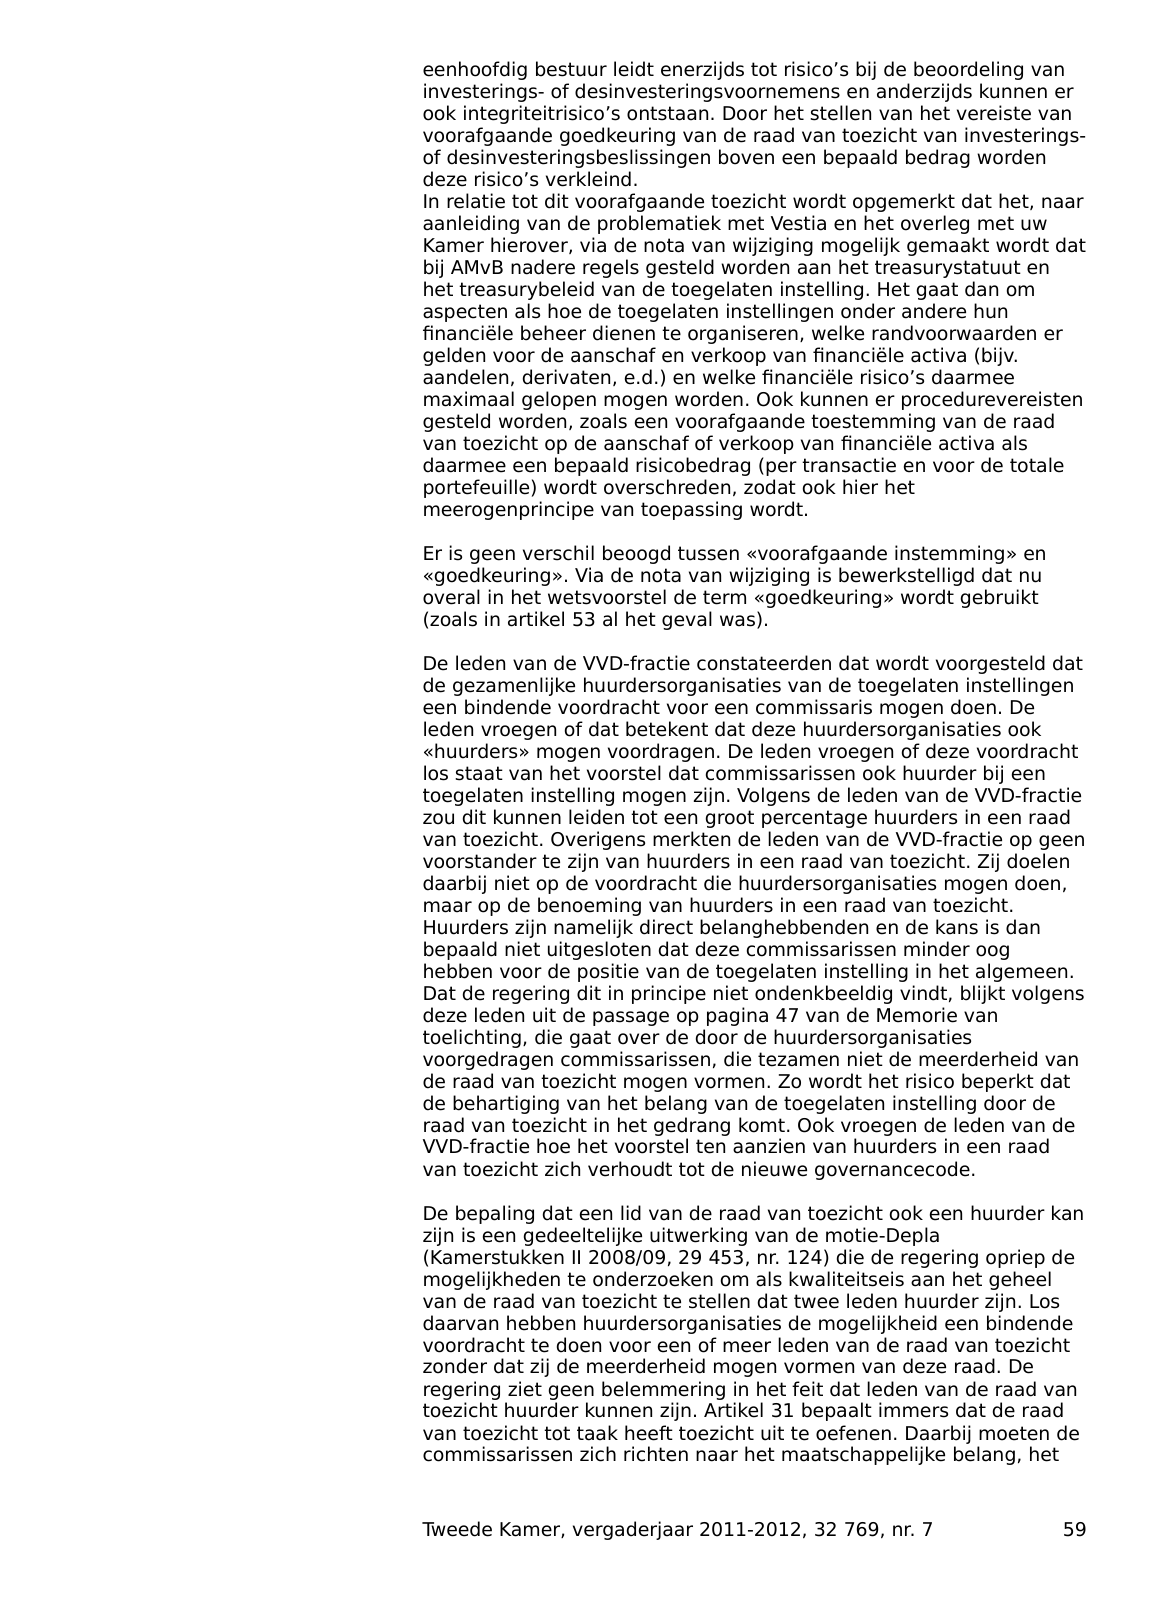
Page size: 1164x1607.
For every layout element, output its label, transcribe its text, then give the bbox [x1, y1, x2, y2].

text eenhoofdig bestuur leidt enerzijds tot risico’s bij de beoordeling van investerings- of desinvesteringsvoornemens en anderzijds kunnen er ook integriteitrisico’s ontstaan. Door het stellen van het vereiste van voorafgaande goedkeuring van de raad van toezicht van investerings- of desinvesteringsbeslissingen boven een bepaald bedrag worden deze risico’s verkleind. [422, 59, 1087, 191]
text De bepaling dat een lid van de raad van toezicht ook een huurder kan zijn is een gedeeltelijke uitwerking van de motie-Depla (Kamerstukken II 2008/09, 29 453, nr. 124) die de regering opriep de mogelijkheden te onderzoeken om als kwaliteitseis aan het geheel van de raad van toezicht te stellen dat twee leden huurder zijn. Los daarvan hebben huurdersorganisaties de mogelijkheid een bindende voordracht te doen voor een of meer leden van de raad van toezicht zonder dat zij de meerderheid mogen vormen van deze raad. De regering ziet geen belemmering in het feit dat leden van de raad van toezicht huurder kunnen zijn. Artikel 31 bepaalt immers dat de raad van toezicht tot taak heeft toezicht uit te oefenen. Daarbij moeten de commissarissen zich richten naar het maatschappelijke belang, het [422, 1203, 1087, 1466]
text De leden van de VVD-fractie constateerden dat wordt voorgesteld dat de gezamenlijke huurdersorganisaties van de toegelaten instellingen een bindende voordracht voor een commissaris mogen doen. De leden vroegen of dat betekent dat deze huurdersorganisaties ook «huurders» mogen voordragen. De leden vroegen of deze voordracht los staat van het voorstel dat commissarissen ook huurder bij een toegelaten instelling mogen zijn. Volgens de leden van de VVD-fractie zou dit kunnen leiden tot een groot percentage huurders in een raad van toezicht. Overigens merkten de leden van de VVD-fractie op geen voorstander te zijn van huurders in een raad van toezicht. Zij doelen daarbij niet op de voordracht die huurdersorganisaties mogen doen, maar op de benoeming van huurders in een raad van toezicht. Huurders zijn namelijk direct belanghebbenden en de kans is dan bepaald niet uitgesloten dat deze commissarissen minder oog hebben voor de positie van de toegelaten instelling in het algemeen. Dat de regering dit in principe niet ondenkbeeldig vindt, blijkt volgens deze leden uit de passage op pagina 47 van de Memorie van toelichting, die gaat over de door de huurdersorganisaties voorgedragen commissarissen, die tezamen niet de meerderheid van de raad van toezicht mogen vormen. Zo wordt het risico beperkt dat de behartiging van het belang van de toegelaten instelling door de raad van toezicht in het gedrang komt. Ook vroegen de leden van de VVD-fractie hoe het voorstel ten aanzien van huurders in een raad van toezicht zich verhoudt tot de nieuwe governancecode. [422, 653, 1087, 1180]
text Er is geen verschil beoogd tussen «voorafgaande instemming» en «goedkeuring». Via de nota van wijziging is bewerkstelligd dat nu overal in het wetsvoorstel de term «goedkeuring» wordt gebruikt (zoals in artikel 53 al het geval was). [422, 543, 1087, 631]
text In relatie tot dit voorafgaande toezicht wordt opgemerkt dat het, naar aanleiding van de problematiek met Vestia en het overleg met uw Kamer hierover, via de nota van wijziging mogelijk gemaakt wordt dat bij AMvB nadere regels gesteld worden aan het treasurystatuut en het treasurybeleid van de toegelaten instelling. Het gaat dan om aspecten als hoe de toegelaten instellingen onder andere hun financiële beheer dienen te organiseren, welke randvoorwaarden er gelden voor de aanschaf en verkoop van financiële activa (bijv. aandelen, derivaten, e.d.) en welke financiële risico’s daarmee maximaal gelopen mogen worden. Ook kunnen er procedurevereisten gesteld worden, zoals een voorafgaande toestemming van de raad van toezicht op de aanschaf of verkoop van financiële activa als daarmee een bepaald risicobedrag (per transactie en voor de totale portefeuille) wordt overschreden, zodat ook hier het meerogenprincipe van toepassing wordt. [422, 191, 1087, 521]
